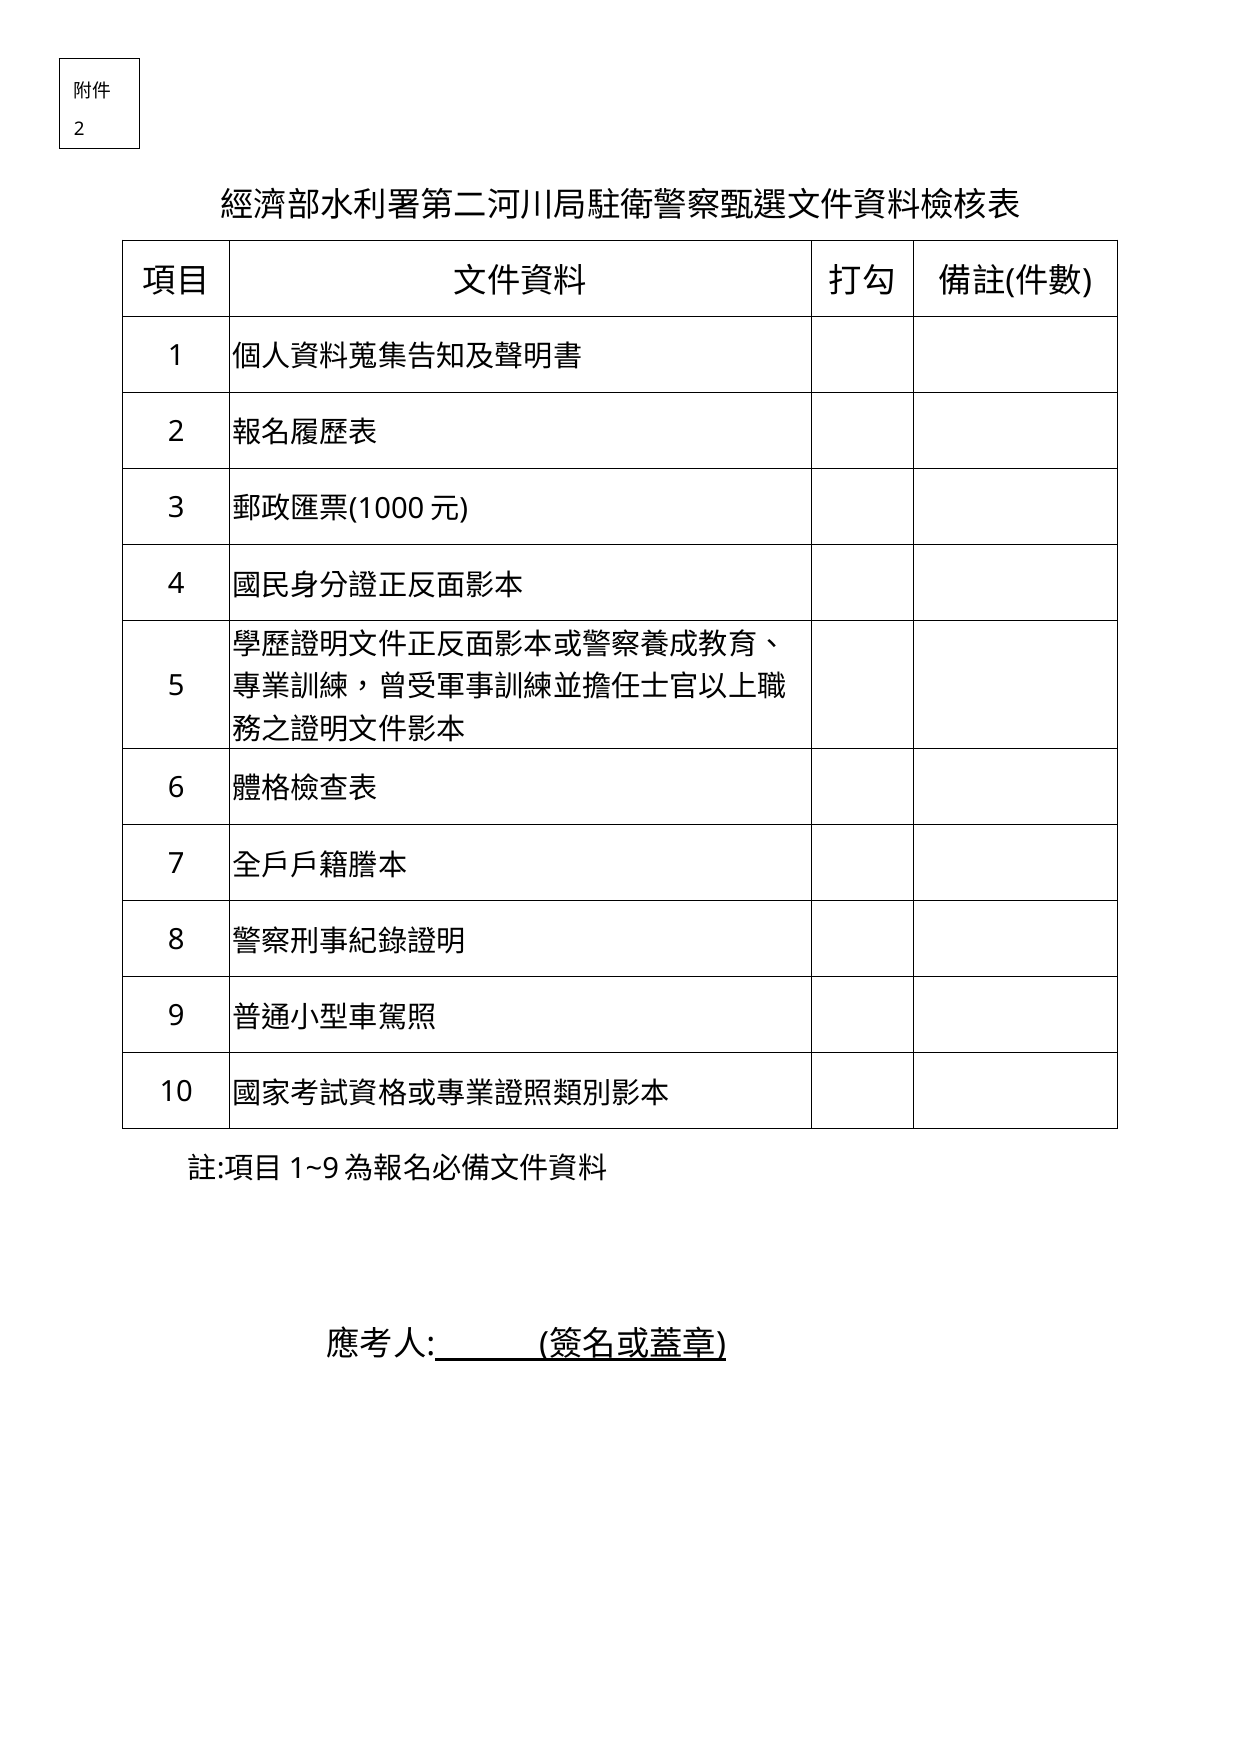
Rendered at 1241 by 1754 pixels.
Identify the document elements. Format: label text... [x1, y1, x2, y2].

table_header 打勾 [812, 241, 913, 316]
table_cell 普通小型車駕照 [230, 977, 811, 1052]
table_cell 9 [123, 977, 229, 1052]
table_cell 4 [123, 545, 229, 620]
text 應考人: (簽名或蓋章) [187, 1304, 1053, 1379]
table_cell [914, 1053, 1117, 1128]
table_cell 5 [123, 621, 229, 748]
table_cell [812, 317, 913, 392]
table_cell 1 [123, 317, 229, 392]
table_cell [914, 901, 1117, 976]
table_cell [914, 545, 1117, 620]
table_cell 個人資料蒐集告知及聲明書 [230, 317, 811, 392]
table_cell 8 [123, 901, 229, 976]
table_cell 7 [123, 825, 229, 900]
table_cell [812, 393, 913, 468]
table_cell 10 [123, 1053, 229, 1128]
table_cell [914, 621, 1117, 748]
table_cell [914, 393, 1117, 468]
table_header 備註(件數) [914, 241, 1117, 316]
table_cell [914, 317, 1117, 392]
table_cell [812, 1053, 913, 1128]
table_cell [812, 469, 913, 544]
table_cell 警察刑事紀錄證明 [230, 901, 811, 976]
table_cell [812, 545, 913, 620]
table_cell [812, 901, 913, 976]
table_cell 郵政匯票(1000元) [230, 469, 811, 544]
table_cell [914, 825, 1117, 900]
table_cell [914, 977, 1117, 1052]
table_cell 6 [123, 749, 229, 824]
table_cell 全戶戶籍謄本 [230, 825, 811, 900]
text 附件2 [73, 66, 124, 141]
table_cell 2 [123, 393, 229, 468]
table_header 文件資料 [230, 241, 811, 316]
table_cell 3 [123, 469, 229, 544]
table_cell [914, 469, 1117, 544]
text 註:項目1~9為報名必備文件資料 [187, 1129, 1053, 1204]
table_cell [812, 749, 913, 824]
table_cell 國民身分證正反面影本 [230, 545, 811, 620]
table_cell [914, 749, 1117, 824]
table_cell 報名履歷表 [230, 393, 811, 468]
table_cell 國家考試資格或專業證照類別影本 [230, 1053, 811, 1128]
table_cell [812, 621, 913, 748]
text 經濟部水利署第二河川局駐衛警察甄選文件資料檢核表 [187, 164, 1053, 239]
table_cell 體格檢查表 [230, 749, 811, 824]
table_cell [812, 825, 913, 900]
table_cell 學歷證明文件正反面影本或警察養成教育、專業訓練，曾受軍事訓練並擔任士官以上職務之證明文件影本 [230, 621, 811, 748]
table_cell [812, 977, 913, 1052]
table_header 項目 [123, 241, 229, 316]
